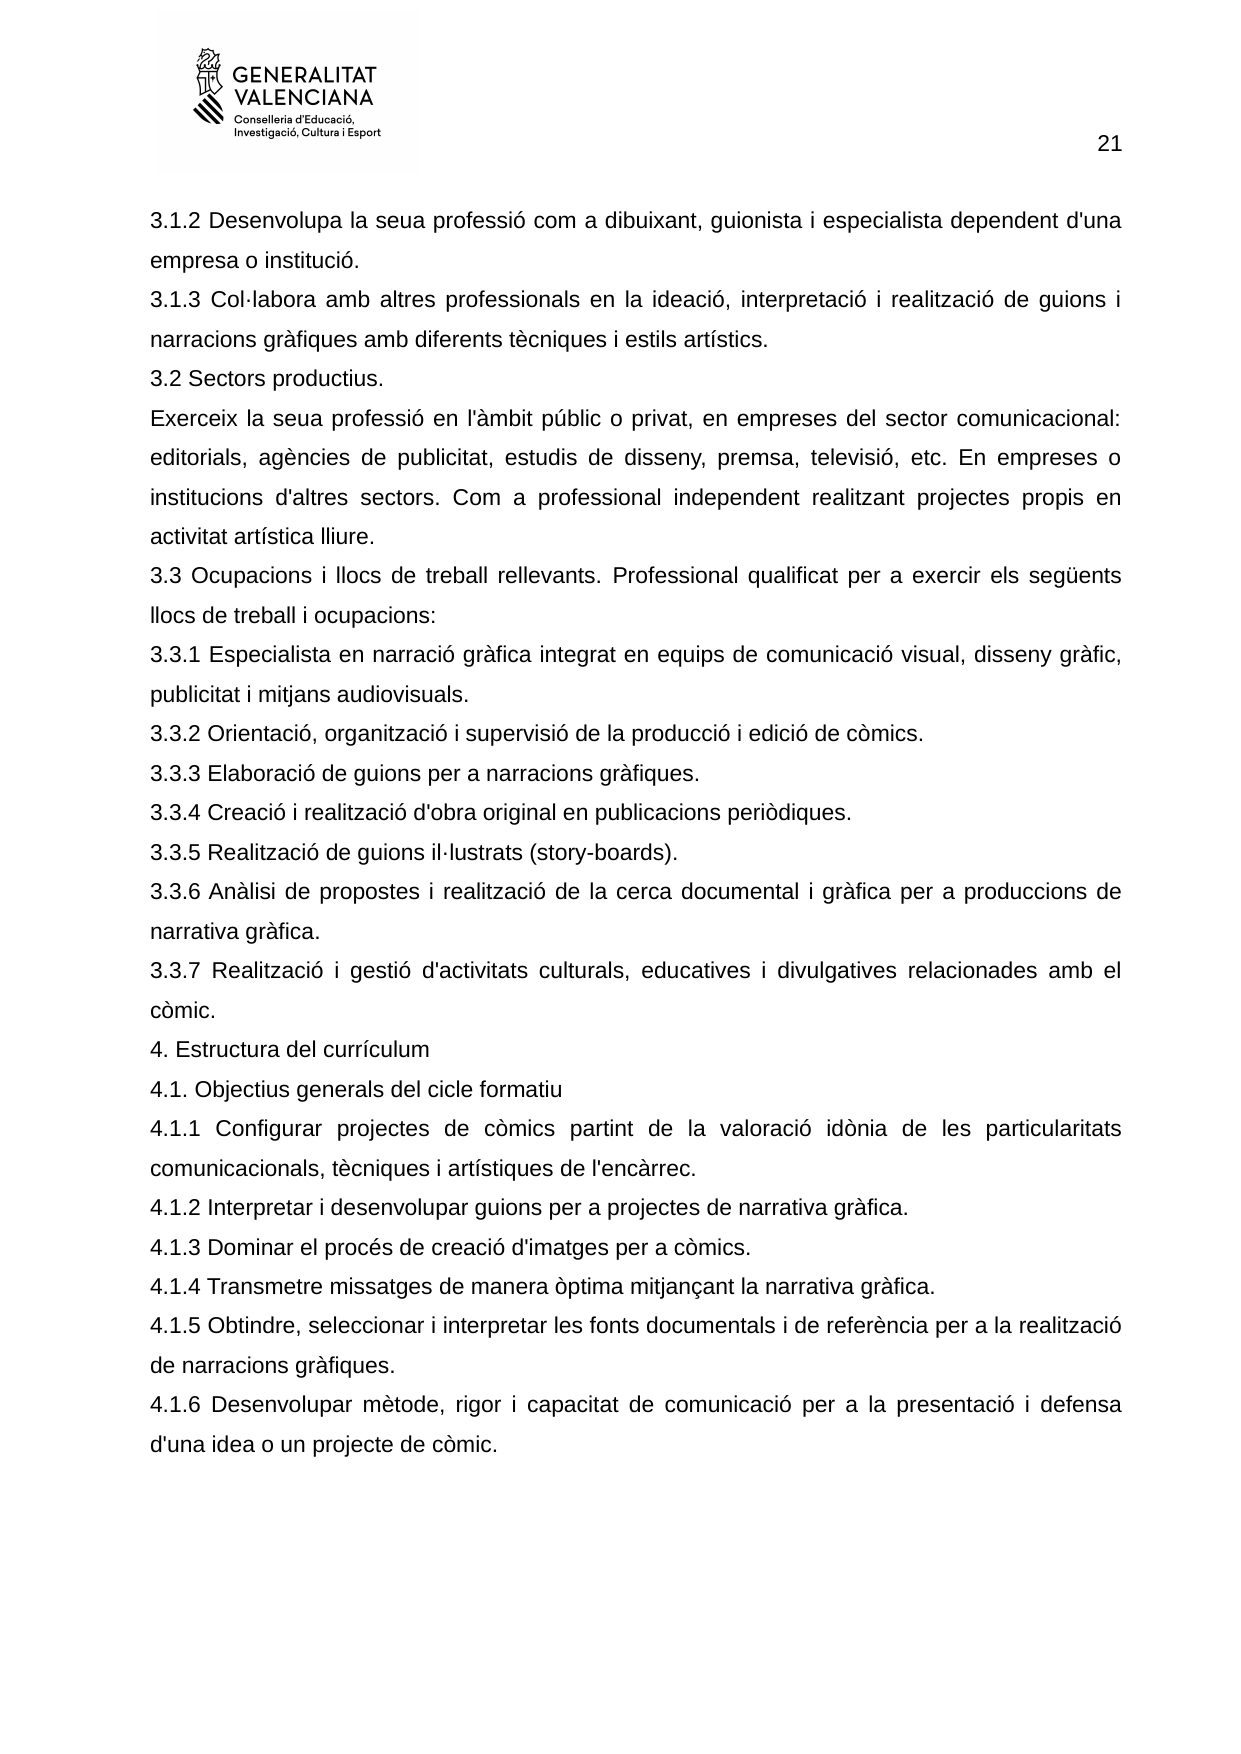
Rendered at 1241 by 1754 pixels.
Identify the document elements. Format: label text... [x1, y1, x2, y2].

text 3.2 Sectors productius. [150, 365, 1122, 391]
text 3.3.6 Anàlisi de propostes i realització de la cerca documental i gràfica per a produccions de narrativa gràfica. [150, 878, 1122, 944]
text 3.3.7 Realització i gestió d'activitats culturals, educatives i divulgatives relacionades amb el còmic. [150, 957, 1122, 1023]
text 4.1.4 Transmetre missatges de manera òptima mitjançant la narrativa gràfica. [150, 1273, 1122, 1299]
text 4.1.5 Obtindre, seleccionar i interpretar les fonts documentals i de referència per a la realització de narracions gràfiques. [150, 1312, 1122, 1378]
picture [155, 10, 419, 174]
text 3.3 Ocupacions i llocs de treball rellevants. Professional qualificat per a exercir els següents llocs de treball i ocupacions: [150, 562, 1122, 628]
text 4. Estructura del currículum [150, 1036, 1122, 1062]
text Exerceix la seua professió en l'àmbit públic o privat, en empreses del sector comunicacional: editorials, agències de publicitat, estudis de disseny, premsa, televisió, etc. En empreses o institucions d'altres sectors. Com a professional independent realitzant projectes propis en activitat artística lliure. [150, 404, 1122, 549]
text 3.1.3 Col·labora amb altres professionals en la ideació, interpretació i realització de guions i narracions gràfiques amb diferents tècniques i estils artístics. [150, 286, 1122, 352]
text 4.1.3 Dominar el procés de creació d'imatges per a còmics. [150, 1233, 1122, 1260]
text 3.3.5 Realització de guions il·lustrats (story-boards). [150, 839, 1122, 865]
text 4.1.6 Desenvolupar mètode, rigor i capacitat de comunicació per a la presentació i defensa d'una idea o un projecte de còmic. [150, 1391, 1122, 1457]
text 3.3.4 Creació i realització d'obra original en publicacions periòdiques. [150, 799, 1122, 826]
text 3.3.1 Especialista en narració gràfica integrat en equips de comunicació visual, disseny gràfic, publicitat i mitjans audiovisuals. [150, 641, 1122, 707]
text 4.1.1 Configurar projectes de còmics partint de la valoració idònia de les particularitats comunicacionals, tècniques i artístiques de l'encàrrec. [150, 1115, 1122, 1181]
text 4.1.2 Interpretar i desenvolupar guions per a projectes de narrativa gràfica. [150, 1194, 1122, 1220]
text 3.3.3 Elaboració de guions per a narracions gràfiques. [150, 760, 1122, 786]
text 3.1.2 Desenvolupa la seua professió com a dibuixant, guionista i especialista dependent d'una empresa o institució. [150, 207, 1122, 273]
text 3.3.2 Orientació, organització i supervisió de la producció i edició de còmics. [150, 720, 1122, 747]
text 4.1. Objectius generals del cicle formatiu [150, 1076, 1122, 1102]
